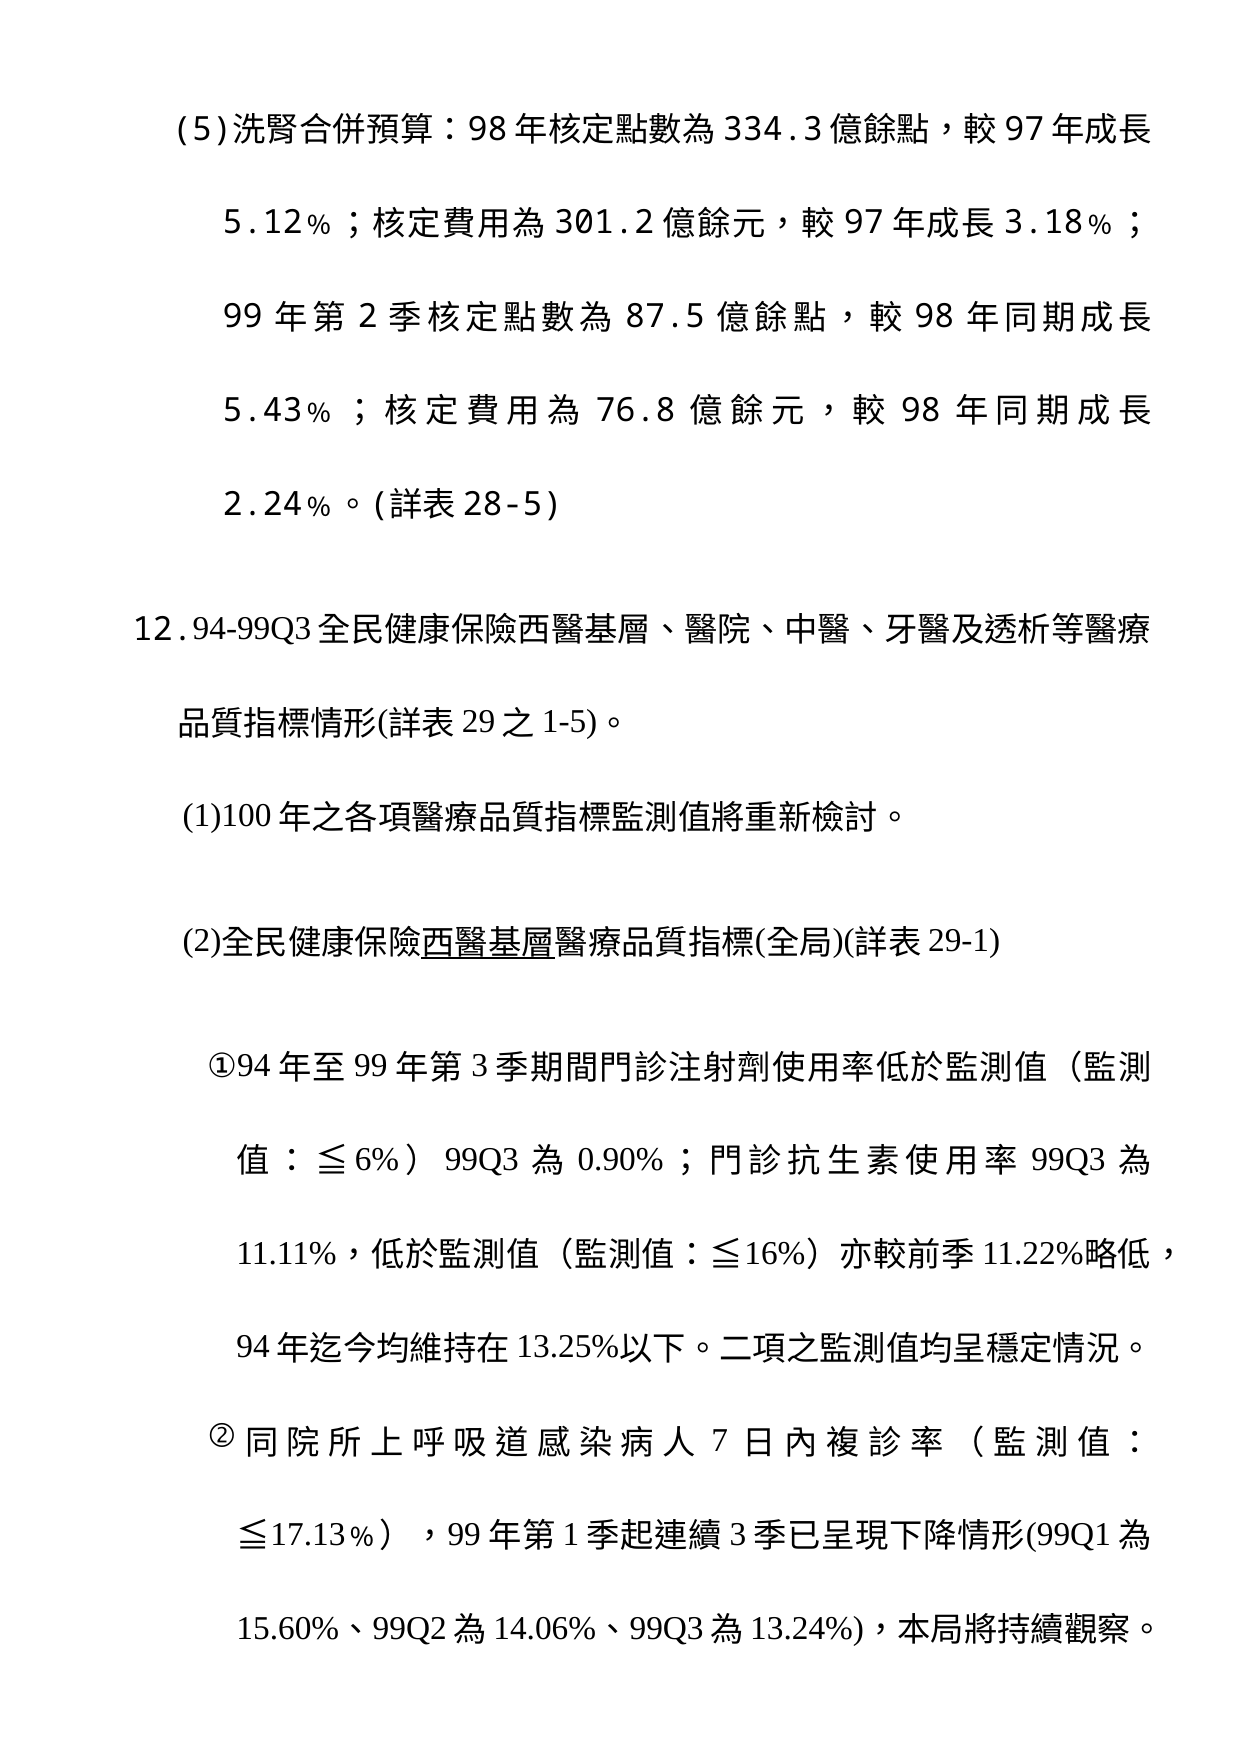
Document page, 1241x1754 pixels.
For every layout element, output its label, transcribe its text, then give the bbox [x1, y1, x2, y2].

text (2)全民健康保險西醫基層醫療品質指標(全局)(詳表29-1) [182, 898, 1152, 960]
text (5)洗腎合併預算：98年核定點數為334.3億餘點，較97年成長5.12﹪；核定費用為301.2億餘元，較97年成長3.18﹪；99年第2季核定點數為87.5億餘點，較98年同期成長5.43﹪；核定費用為76.8億餘元，較98年同期成長2.24﹪。(詳表28-5) [172, 85, 1152, 523]
text 同院所上呼吸道感染病人7日內複診率（監測值：≦17.13﹪），99年第1季起連續3季已呈現下降情形(99Q1為15.60%、99Q2為14.06%、99Q3為13.24%)，本局將持續觀察。 [207, 1398, 1152, 1648]
text 12.94-99Q3全民健康保險西醫基層、醫院、中醫、牙醫及透析等醫療品質指標情形(詳表29之1-5)。 [132, 585, 1152, 742]
text ①94年至99年第3季期間門診注射劑使用率低於監測值（監測值：≦6%）99Q3為0.90%；門診抗生素使用率99Q3為11.11%，低於監測值（監測值：≦16%）亦較前季11.22%略低，94年迄今均維持在13.25%以下。二項之監測值均呈穩定情況。 [207, 1023, 1152, 1367]
text (1)100年之各項醫療品質指標監測值將重新檢討。 [182, 773, 1152, 835]
